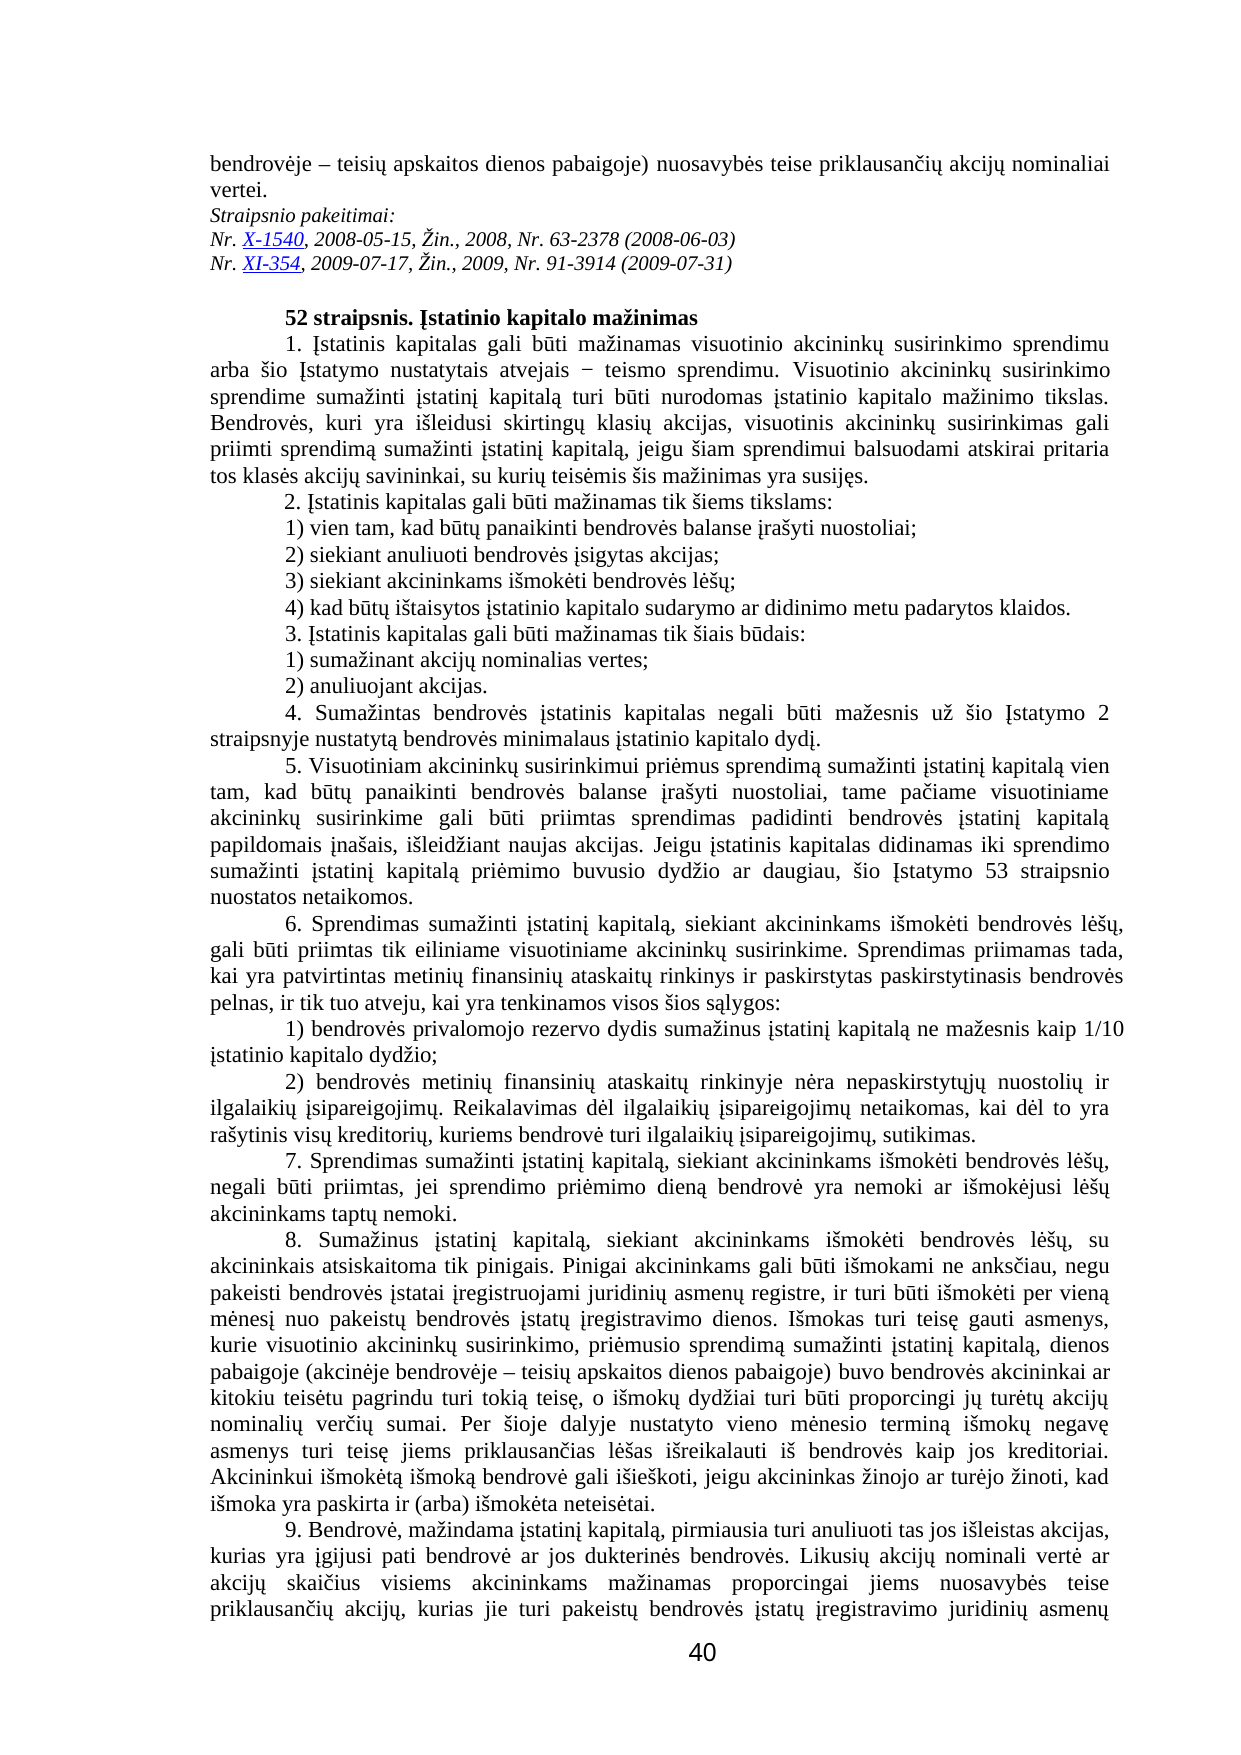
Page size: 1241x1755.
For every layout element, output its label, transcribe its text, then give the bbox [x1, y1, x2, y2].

text 1) vien tam, kad būtų panaikinti bendrovės balanse įrašyti nuostoliai; [210, 514, 1111, 541]
text 4. Sumažintas bendrovės įstatinis kapitalas negali būti mažesnis už šio Įstatymo 2 straipsnyje nustatytą bendrovės minimalaus įstatinio kapitalo dydį. [210, 699, 1111, 752]
text 3) siekiant akcininkams išmokėti bendrovės lėšų; [210, 567, 1111, 593]
text Nr. X-1540, 2008-05-15, Žin., 2008, Nr. 63-2378 (2008-06-03) [210, 227, 1111, 251]
text 8. Sumažinus įstatinį kapitalą, siekiant akcininkams išmokėti bendrovės lėšų, su akcininkais atsiskaitoma tik pinigais. Pinigai akcininkams gali būti išmokami ne anksčiau, negu pakeisti bendrovės įstatai įregistruojami juridinių asmenų registre, ir turi būti išmokėti per vieną mėnesį nuo pakeistų bendrovės įstatų įregistravimo dienos. Išmokas turi teisę gauti asmenys, kurie visuotinio akcininkų susirinkimo, priėmusio sprendimą sumažinti įstatinį kapitalą, dienos pabaigoje (akcinėje bendrovėje – teisių apskaitos dienos pabaigoje) buvo bendrovės akcininkai ar kitokiu teisėtu pagrindu turi tokią teisę, o išmokų dydžiai turi būti proporcingi jų turėtų akcijų nominalių verčių sumai. Per šioje dalyje nustatyto vieno mėnesio terminą išmokų negavę asmenys turi teisę jiems priklausančias lėšas išreikalauti iš bendrovės kaip jos kreditoriai. Akcininkui išmokėtą išmoką bendrovė gali išieškoti, jeigu akcininkas žinojo ar turėjo žinoti, kad išmoka yra paskirta ir (arba) išmokėta neteisėtai. [210, 1226, 1111, 1516]
text 7. Sprendimas sumažinti įstatinį kapitalą, siekiant akcininkams išmokėti bendrovės lėšų, negali būti priimtas, jei sprendimo priėmimo dieną bendrovė yra nemoki ar išmokėjusi lėšų akcininkams taptų nemoki. [210, 1147, 1111, 1226]
text 5. Visuotiniam akcininkų susirinkimui priėmus sprendimą sumažinti įstatinį kapitalą vien tam, kad būtų panaikinti bendrovės balanse įrašyti nuostoliai, tame pačiame visuotiniame akcininkų susirinkime gali būti priimtas sprendimas padidinti bendrovės įstatinį kapitalą papildomais įnašais, išleidžiant naujas akcijas. Jeigu įstatinis kapitalas didinamas iki sprendimo sumažinti įstatinį kapitalą priėmimo buvusio dydžio ar daugiau, šio Įstatymo 53 straipsnio nuostatos netaikomos. [210, 752, 1111, 910]
text 2. Įstatinis kapitalas gali būti mažinamas tik šiems tikslams: [210, 488, 1111, 514]
text 2) bendrovės metinių finansinių ataskaitų rinkinyje nėra nepaskirstytųjų nuostolių ir ilgalaikių įsipareigojimų. Reikalavimas dėl ilgalaikių įsipareigojimų netaikomas, kai dėl to yra rašytinis visų kreditorių, kuriems bendrovė turi ilgalaikių įsipareigojimų, sutikimas. [210, 1068, 1111, 1147]
text 4) kad būtų ištaisytos įstatinio kapitalo sudarymo ar didinimo metu padarytos klaidos. [210, 593, 1111, 620]
text bendrovėje – teisių apskaitos dienos pabaigoje) nuosavybės teise priklausančių akcijų nominaliai vertei. [210, 150, 1111, 203]
text Straipsnio pakeitimai: [210, 203, 1111, 227]
text 9. Bendrovė, mažindama įstatinį kapitalą, pirmiausia turi anuliuoti tas jos išleistas akcijas, kurias yra įgijusi pati bendrovė ar jos dukterinės bendrovės. Likusių akcijų nominali vertė ar akcijų skaičius visiems akcininkams mažinamas proporcingai jiems nuosavybės teise priklausančių akcijų, kurias jie turi pakeistų bendrovės įstatų įregistravimo juridinių asmenų [210, 1516, 1111, 1621]
text 6. Sprendimas sumažinti įstatinį kapitalą, siekiant akcininkams išmokėti bendrovės lėšų, gali būti priimtas tik eiliniame visuotiniame akcininkų susirinkime. Sprendimas priimamas tada, kai yra patvirtintas metinių finansinių ataskaitų rinkinys ir paskirstytas paskirstytinasis bendrovės pelnas, ir tik tuo atveju, kai yra tenkinamos visos šios sąlygos: [210, 910, 1126, 1015]
text 3. Įstatinis kapitalas gali būti mažinamas tik šiais būdais: [210, 620, 1111, 646]
text Nr. XI-354, 2009-07-17, Žin., 2009, Nr. 91-3914 (2009-07-31) [210, 251, 1120, 275]
text 2) anuliuojant akcijas. [210, 673, 1111, 699]
text 2) siekiant anuliuoti bendrovės įsigytas akcijas; [210, 541, 1111, 567]
text 52 straipsnis. Įstatinio kapitalo mažinimas [210, 304, 1111, 330]
text 1. Įstatinis kapitalas gali būti mažinamas visuotinio akcininkų susirinkimo sprendimu arba šio Įstatymo nustatytais atvejais − teismo sprendimu. Visuotinio akcininkų susirinkimo sprendime sumažinti įstatinį kapitalą turi būti nurodomas įstatinio kapitalo mažinimo tikslas. Bendrovės, kuri yra išleidusi skirtingų klasių akcijas, visuotinis akcininkų susirinkimas gali priimti sprendimą sumažinti įstatinį kapitalą, jeigu šiam sprendimui balsuodami atskirai pritaria tos klasės akcijų savininkai, su kurių teisėmis šis mažinimas yra susijęs. [210, 330, 1111, 488]
text 1) sumažinant akcijų nominalias vertes; [210, 646, 1111, 673]
text 1) bendrovės privalomojo rezervo dydis sumažinus įstatinį kapitalą ne mažesnis kaip 1/10 įstatinio kapitalo dydžio; [210, 1015, 1126, 1068]
